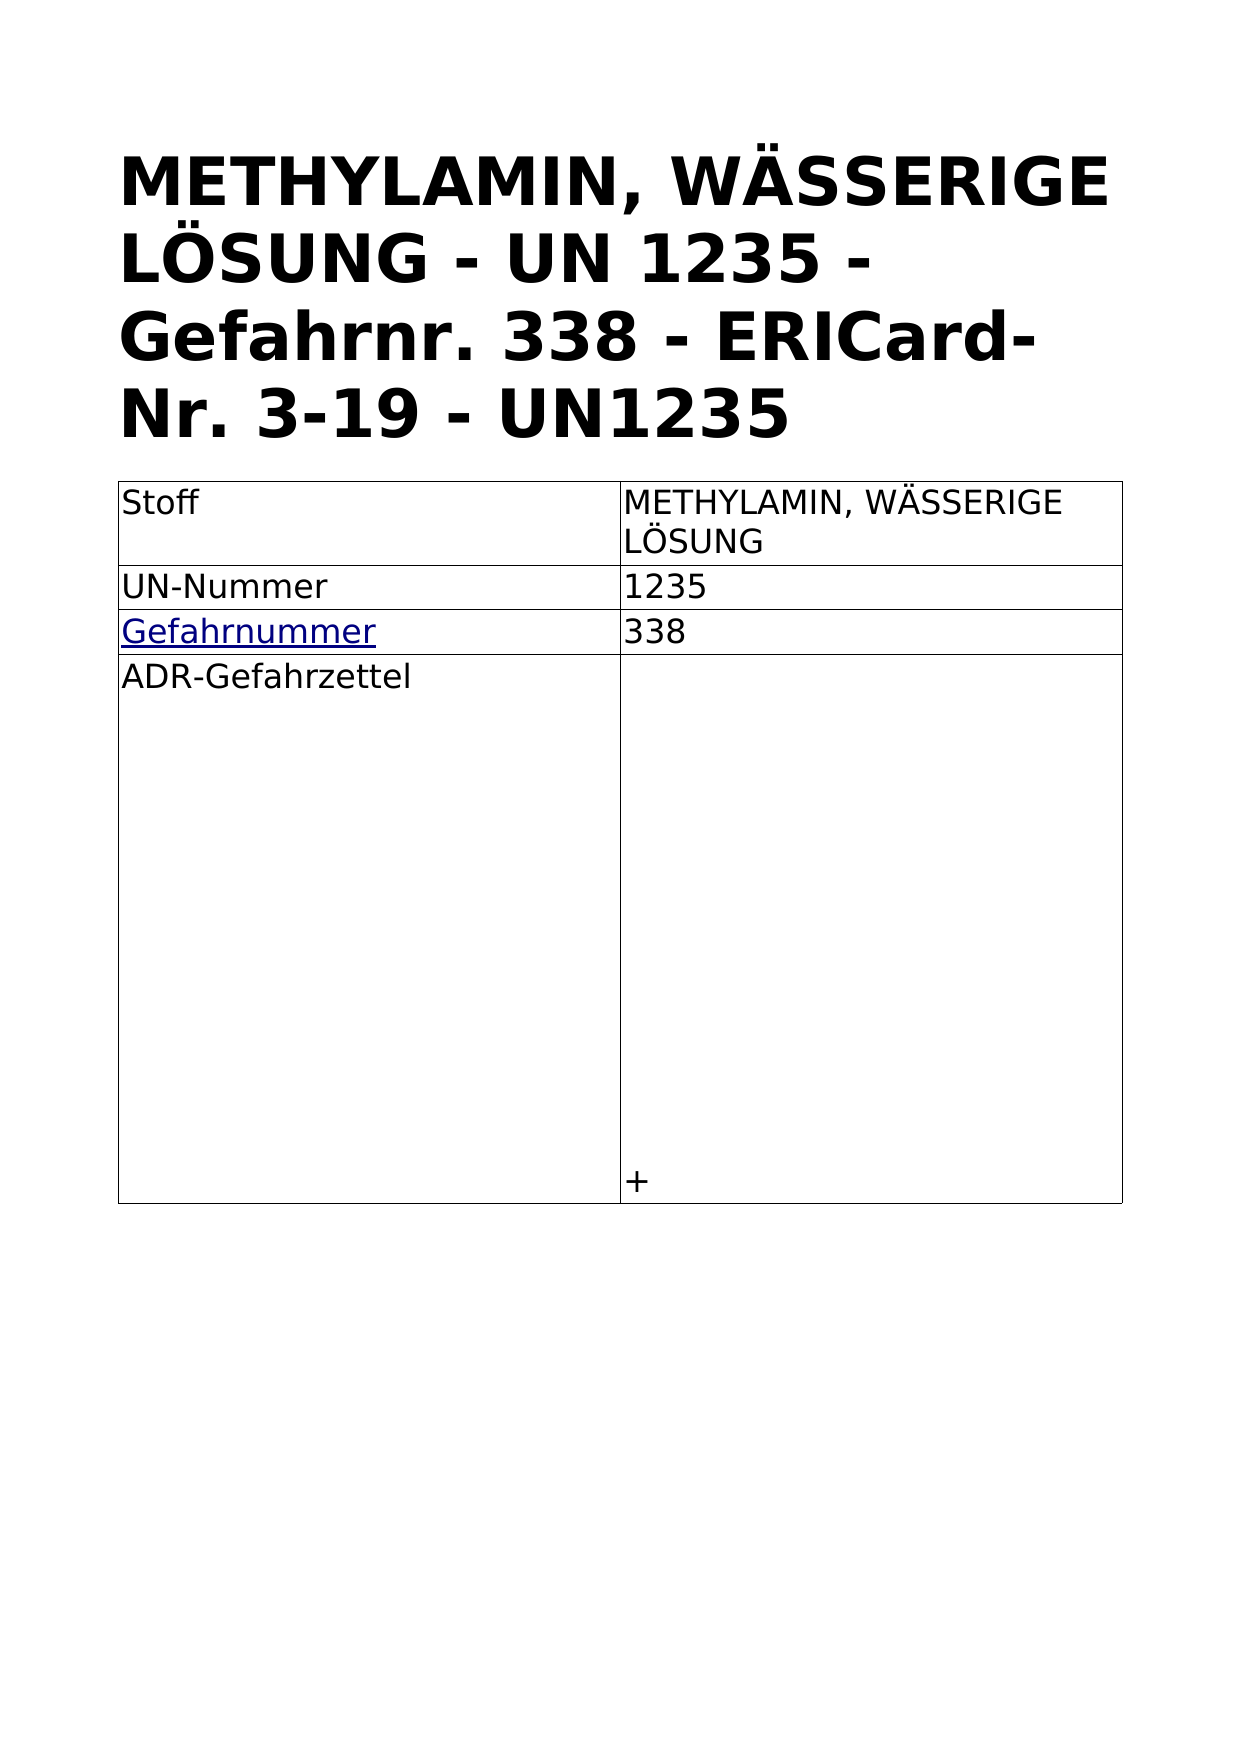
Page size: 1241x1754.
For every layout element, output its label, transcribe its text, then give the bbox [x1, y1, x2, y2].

table_cell ADR-Gefahrzettel [119, 655, 620, 1203]
table_cell 1235 [621, 566, 1122, 609]
subtitle METHYLAMIN, WÄSSERIGE LÖSUNG - UN 1235 - Gefahrnr. 338 - ERICard-Nr. 3-19 - UN1235 [118, 143, 1122, 453]
table_header Stoff [119, 482, 620, 564]
table_cell + [621, 655, 1122, 1203]
table_cell UN-Nummer [119, 566, 620, 609]
table_header METHYLAMIN, WÄSSERIGE LÖSUNG [621, 482, 1122, 564]
table_cell Gefahrnummer [119, 610, 620, 654]
table_cell 338 [621, 610, 1122, 654]
